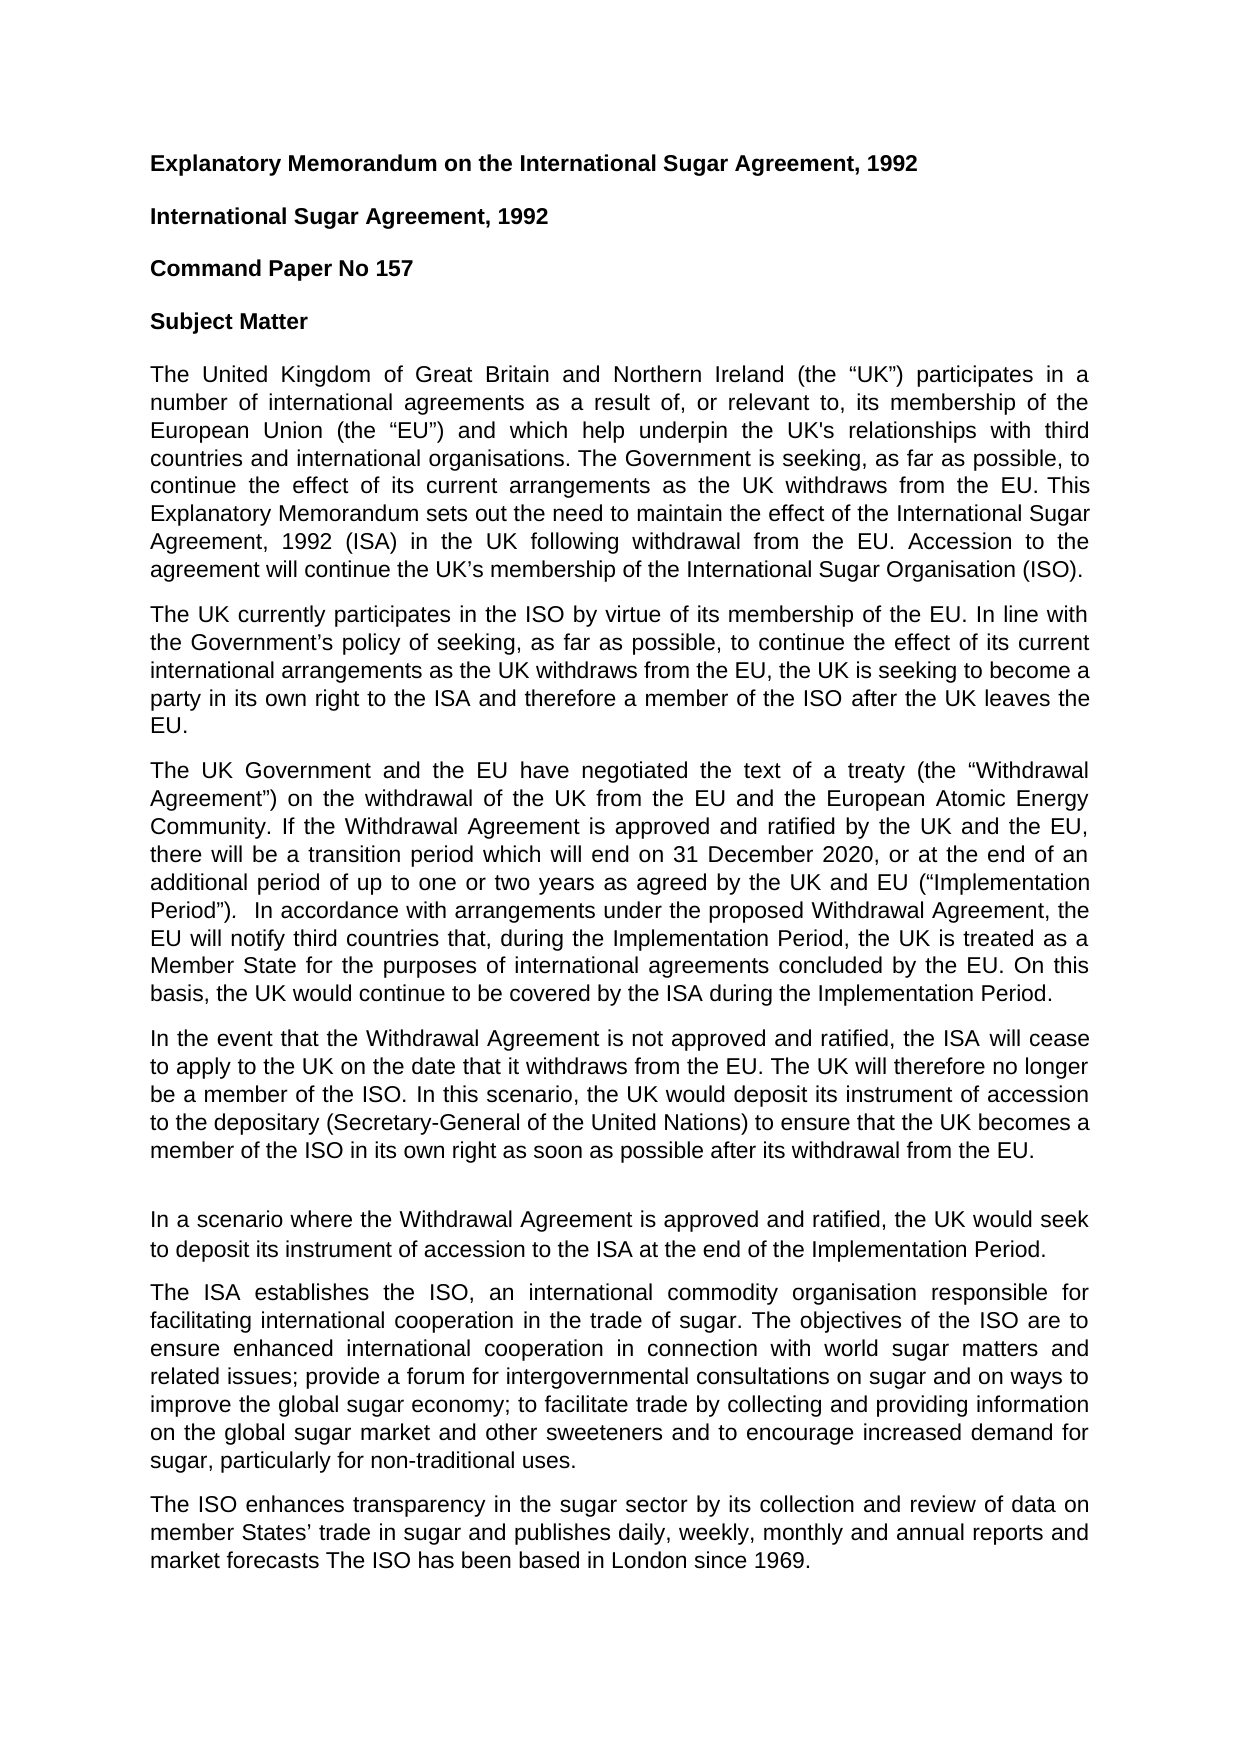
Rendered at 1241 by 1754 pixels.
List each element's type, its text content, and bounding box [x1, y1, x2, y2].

text The United Kingdom of Great Britain and Northern Ireland (the “UK”) participates in a number of international agreements as a result of, or relevant to, its membership of the European Union (the “EU”) and which help underpin the UK's relationships with third countries and international organisations. The Government is seeking, as far as possible, to continue the effect of its current arrangements as the UK withdraws from the EU. This Explanatory Memorandum sets out the need to maintain the effect of the International Sugar Agreement, 1992 (ISA) in the UK following withdrawal from the EU. Accession to the agreement will continue the UK’s membership of the International Sugar Organisation (ISO). [150, 361, 1090, 583]
text The ISO enhances transparency in the sugar sector by its collection and review of data on member States’ trade in sugar and publishes daily, weekly, monthly and annual reports and market forecasts The ISO has been based in London since 1969. [150, 1491, 1090, 1573]
text Explanatory Memorandum on the International Sugar Agreement, 1992 [150, 150, 1090, 176]
text The ISA establishes the ISO, an international commodity organisation responsible for facilitating international cooperation in the trade of sugar. The objectives of the ISO are to ensure enhanced international cooperation in connection with world sugar matters and related issues; provide a forum for intergovernmental consultations on sugar and on ways to improve the global sugar economy; to facilitate trade by collecting and providing information on the global sugar market and other sweeteners and to encourage increased demand for sugar, particularly for non-traditional uses. [150, 1279, 1090, 1473]
text International Sugar Agreement, 1992 [150, 203, 1090, 229]
text Command Paper No 157 [150, 255, 1090, 282]
text In the event that the Withdrawal Agreement is not approved and ratified, the ISA will cease to apply to the UK on the date that it withdraws from the EU. The UK will therefore no longer be a member of the ISO. In this scenario, the UK would deposit its instrument of accession to the depositary (Secretary-General of the United Nations) to ensure that the UK becomes a member of the ISO in its own right as soon as possible after its withdrawal from the EU. [150, 1025, 1090, 1163]
text Subject Matter [150, 308, 1090, 334]
text The UK currently participates in the ISO by virtue of its membership of the EU. In line with the Government’s policy of seeking, as far as possible, to continue the effect of its current international arrangements as the UK withdraws from the EU, the UK is seeking to become a party in its own right to the ISA and therefore a member of the ISO after the UK leaves the EU. [150, 601, 1090, 739]
text The UK Government and the EU have negotiated the text of a treaty (the “Withdrawal Agreement”) on the withdrawal of the UK from the EU and the European Atomic Energy Community. If the Withdrawal Agreement is approved and ratified by the UK and the EU, there will be a transition period which will end on 31 December 2020, or at the end of an additional period of up to one or two years as agreed by the UK and EU (“Implementation Period”). In accordance with arrangements under the proposed Withdrawal Agreement, the EU will notify third countries that, during the Implementation Period, the UK is treated as a Member State for the purposes of international agreements concluded by the EU. On this basis, the UK would continue to be covered by the ISA during the Implementation Period. [150, 757, 1090, 1007]
text In a scenario where the Withdrawal Agreement is approved and ratified, the UK would seek to deposit its instrument of accession to the ISA at the end of the Implementation Period. [150, 1206, 1090, 1263]
